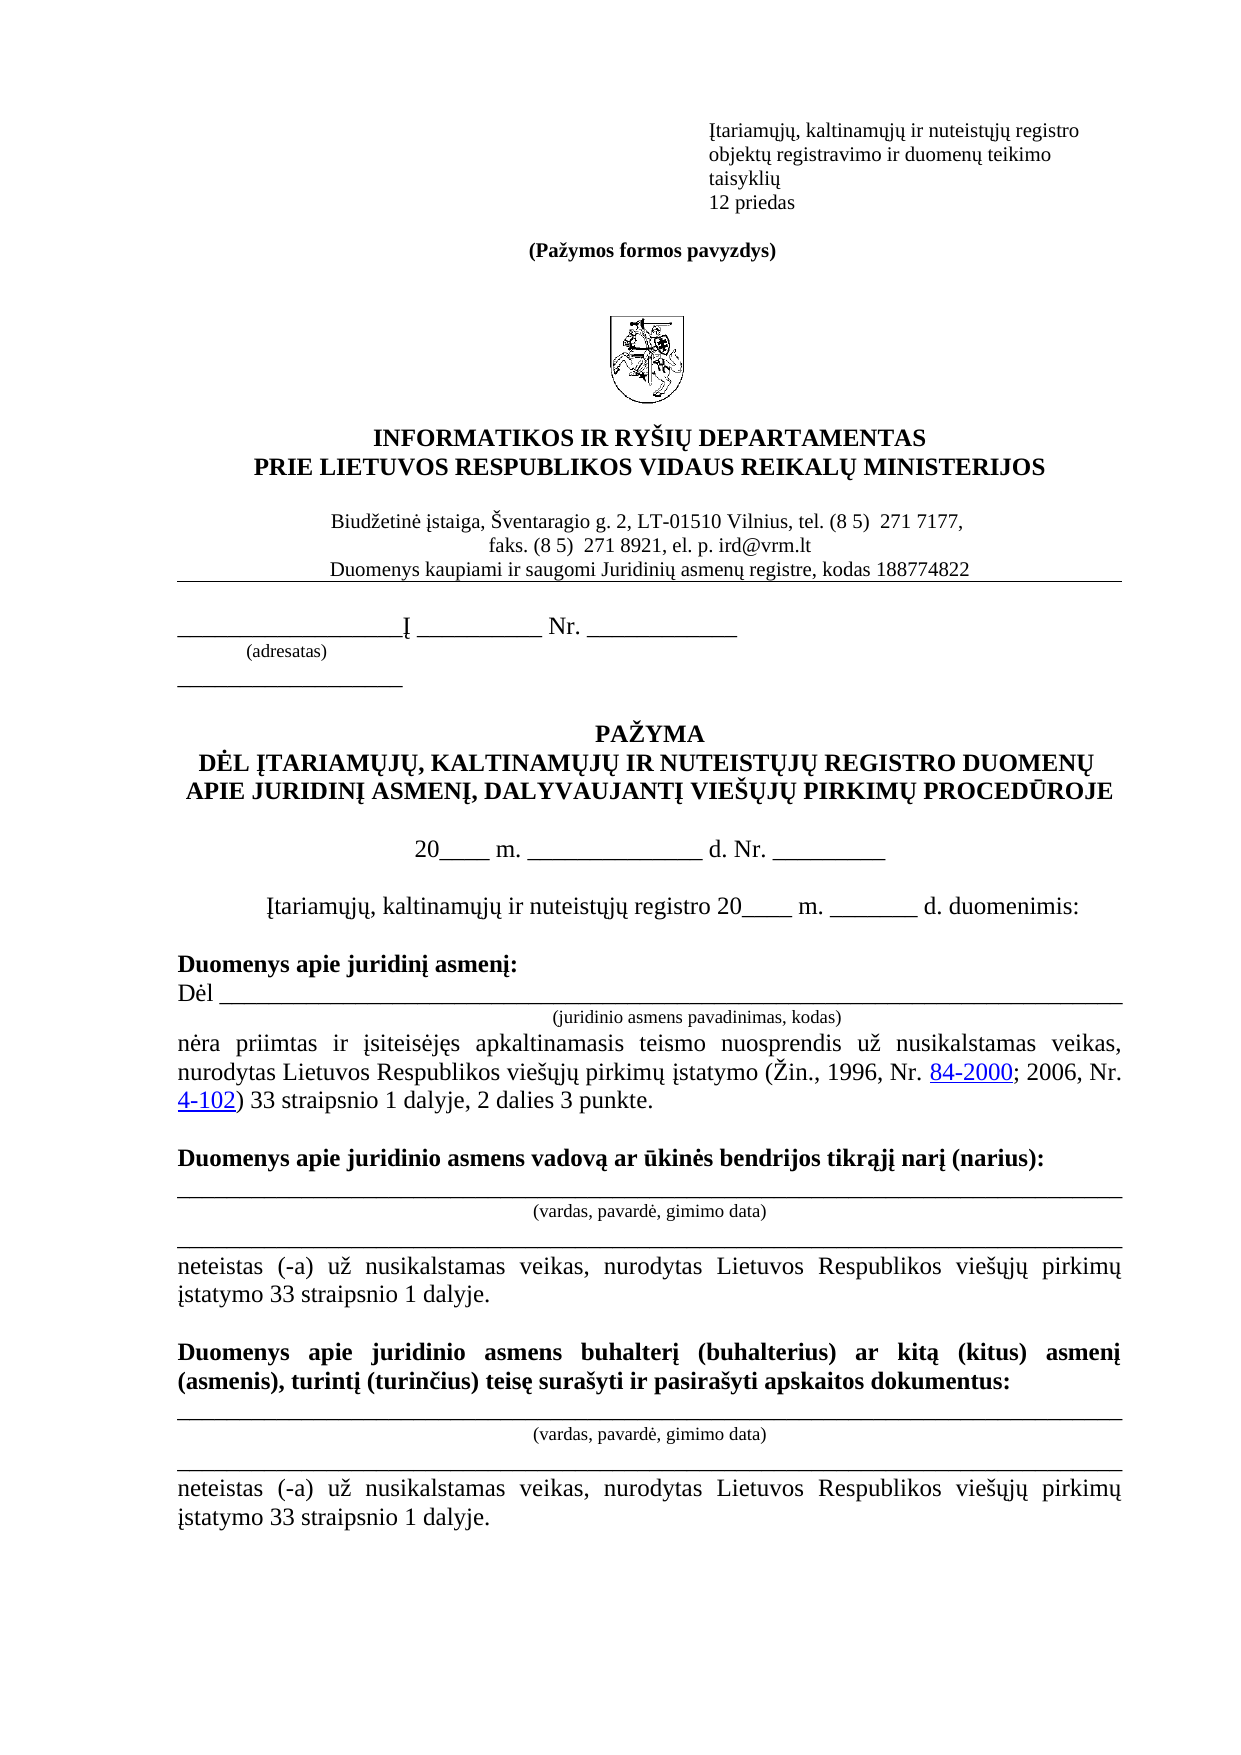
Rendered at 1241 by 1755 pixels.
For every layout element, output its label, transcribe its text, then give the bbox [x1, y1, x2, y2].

text Biudžetinė įstaiga, Šventaragio g. 2, LT-01510 Vilnius, tel. (8 5) 271 7177, [177, 509, 1122, 533]
text Dėl [177, 978, 1122, 1006]
text __________________ [177, 661, 1122, 690]
text neteistas (-a) už nusikalstamas veikas, nurodytas Lietuvos Respublikos viešųjų pirkimų įstatymo 33 straipsnio 1 dalyje. [177, 1473, 1122, 1531]
text (juridinio asmens pavadinimas, kodas) [177, 1006, 1122, 1028]
text neteistas (-a) už nusikalstamas veikas, nurodytas Lietuvos Respublikos viešųjų pirkimų įstatymo 33 straipsnio 1 dalyje. [177, 1251, 1122, 1308]
text (adresatas) [177, 640, 1122, 661]
text faks. (8 5) 271 8921, el. p. ird@vrm.lt [177, 533, 1122, 557]
text (Pažymos formos pavyzdys) [177, 238, 1122, 262]
text APIE JURIDINĮ ASMENĮ, DALYVAUJANTĮ VIEŠŲJŲ PIRKIMŲ PROCEDŪROJE [177, 776, 1122, 805]
text nėra priimtas ir įsiteisėjęs apkaltinamasis teismo nuosprendis už nusikalstamas veikas, nurodytas Lietuvos Respublikos viešųjų pirkimų įstatymo (Žin., 1996, Nr. 84-2000; 2006, Nr. 4-102) 33 straipsnio 1 dalyje, 2 dalies 3 punkte. [177, 1028, 1122, 1114]
text Įtariamųjų, kaltinamųjų ir nuteistųjų registro 20____ m. _______ d. duomenimis: [177, 891, 1122, 920]
text 12 priedas [709, 190, 1122, 214]
text Duomenys apie juridinio asmens buhalterį (buhalterius) ar kitą (kitus) asmenį (asmenis), turintį (turinčius) teisę surašyti ir pasirašyti apskaitos dokumentus: [177, 1337, 1122, 1394]
text PRIE LIETUVOS RESPUBLIKOS VIDAUS REIKALŲ MINISTERIJOS [177, 452, 1122, 480]
text Duomenys kaupiami ir saugomi Juridinių asmenų registre, kodas 188774822 [177, 557, 1122, 581]
text (vardas, pavardė, gimimo data) [177, 1423, 1122, 1445]
text PAŽYMA [177, 719, 1122, 748]
text Įtariamųjų, kaltinamųjų ir nuteistųjų registro objektų registravimo ir duomenų teikimo taisyklių [709, 118, 1122, 190]
text Duomenys apie juridinį asmenį: [177, 949, 1122, 978]
text __________________Į __________ Nr. ____________ [177, 611, 1122, 640]
text 20____ m. ______________ d. Nr. _________ [177, 834, 1122, 863]
text Duomenys apie juridinio asmens vadovą ar ūkinės bendrijos tikrąjį narį (narius): [177, 1143, 1122, 1172]
text INFORMATIKOS IR RYŠIŲ DEPARTAMENTAS [177, 423, 1122, 452]
text DĖL ĮTARIAMŲJŲ, KALTINAMŲJŲ IR NUTEISTŲJŲ REGISTRO DUOMENŲ [177, 748, 1122, 776]
table_header [177, 582, 1122, 611]
text (vardas, pavardė, gimimo data) [177, 1200, 1122, 1222]
